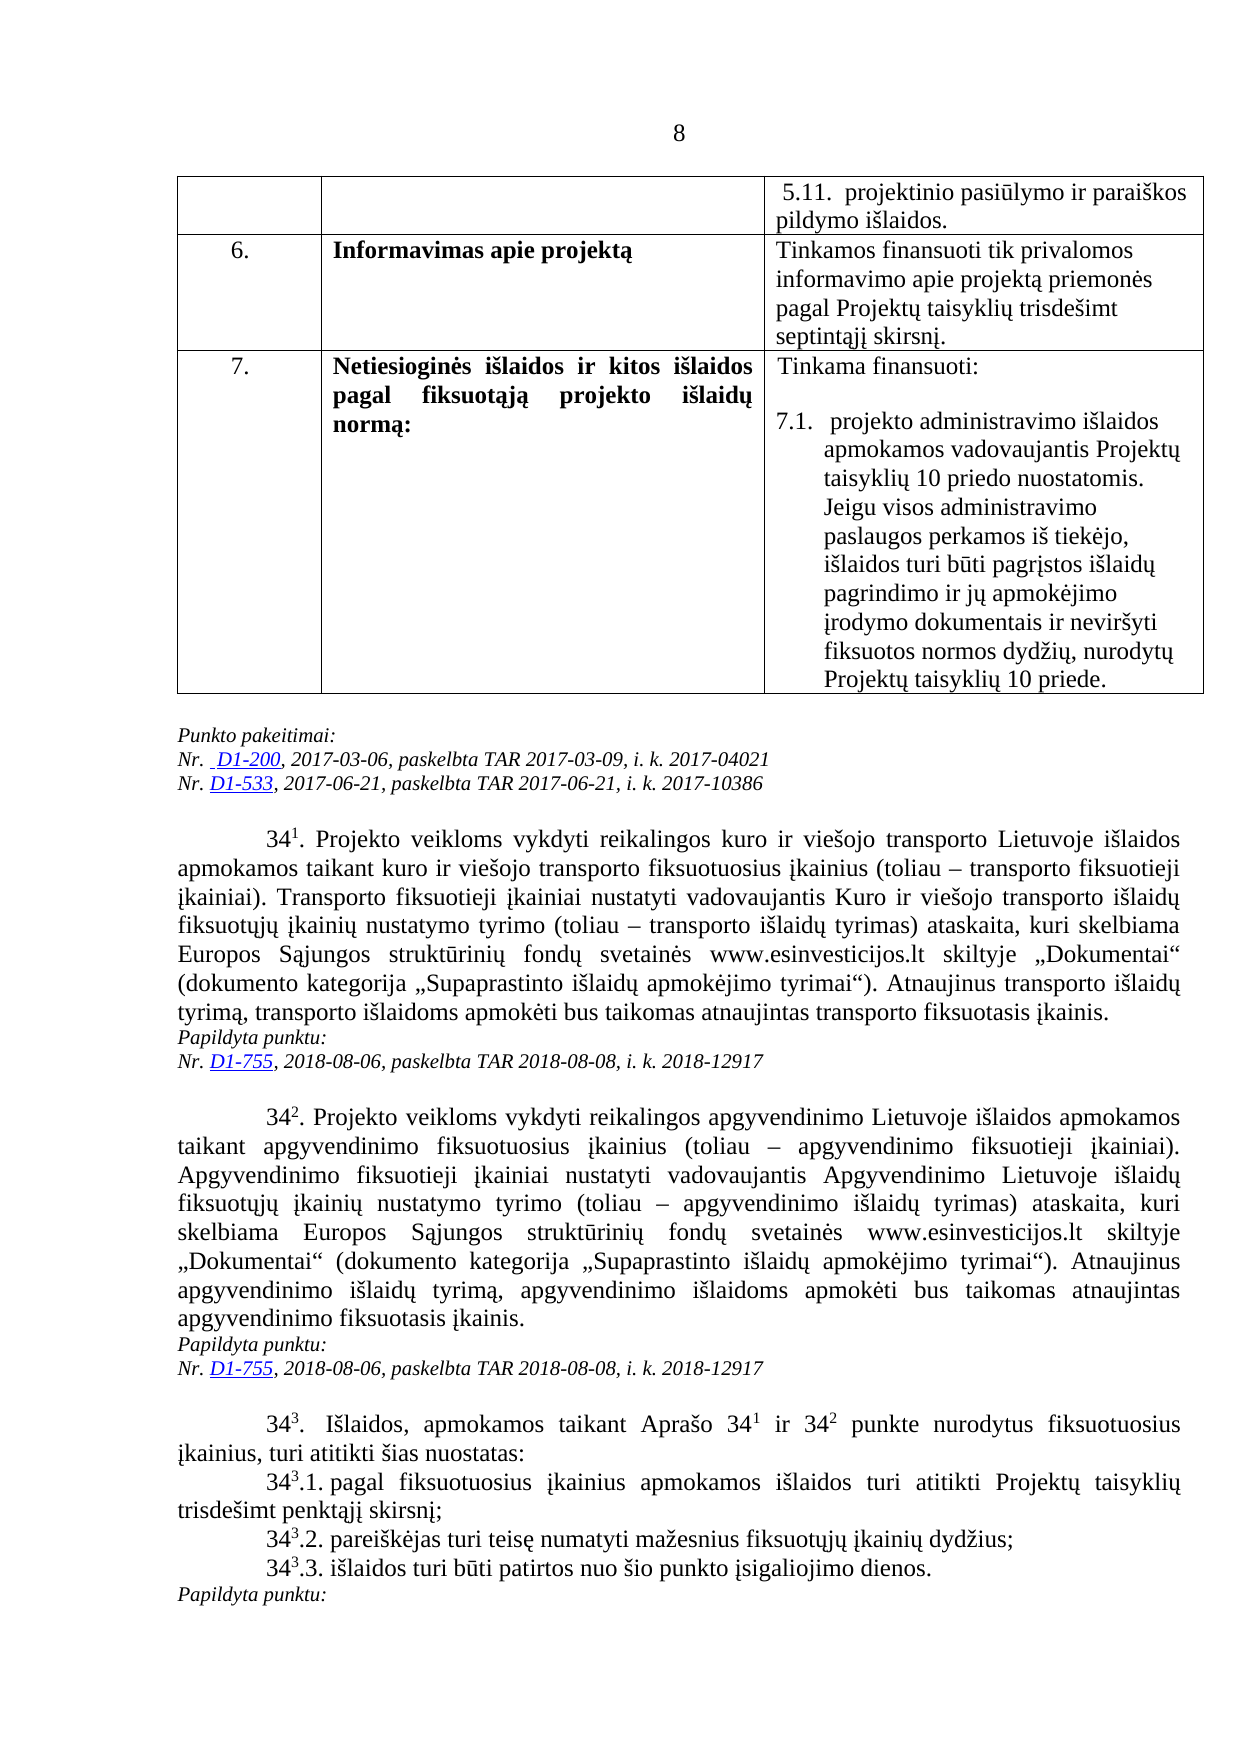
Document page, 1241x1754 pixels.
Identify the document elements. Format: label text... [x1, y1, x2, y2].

text 343.1. pagal fiksuotuosius įkainius apmokamos išlaidos turi atitikti Projektų taisyklių trisdešimt penktąjį skirsnį; [177, 1467, 1181, 1524]
table_cell 6. [178, 235, 321, 350]
text Nr. D1-200, 2017-03-06, paskelbta TAR 2017-03-09, i. k. 2017-04021 [177, 747, 1181, 771]
text Nr. D1-755, 2018-08-06, paskelbta TAR 2018-08-08, i. k. 2018-12917 [177, 1049, 1181, 1073]
text Papildyta punktu: [177, 1025, 1181, 1049]
text Papildyta punktu: [177, 1582, 1181, 1606]
text 343.2. pareiškėjas turi teisę numatyti mažesnius fiksuotųjų įkainių dydžius; [177, 1524, 1181, 1553]
text 341. Projekto veikloms vykdyti reikalingos kuro ir viešojo transporto Lietuvoje išlaidos apmokamos taikant kuro ir viešojo transporto fiksuotuosius įkainius (toliau – transporto fiksuotieji įkainiai). Transporto fiksuotieji įkainiai nustatyti vadovaujantis Kuro ir viešojo transporto išlaidų fiksuotųjų įkainių nustatymo tyrimo (toliau – transporto išlaidų tyrimas) ataskaita, kuri skelbiama Europos Sąjungos struktūrinių fondų svetainės www.esinvesticijos.lt skiltyje „Dokumentai“ (dokumento kategorija „Supaprastinto išlaidų apmokėjimo tyrimai“). Atnaujinus transporto išlaidų tyrimą, transporto išlaidoms apmokėti bus taikomas atnaujintas transporto fiksuotasis įkainis. [177, 824, 1181, 1025]
text Nr. D1-533, 2017-06-21, paskelbta TAR 2017-06-21, i. k. 2017-10386 [177, 771, 1181, 795]
text Nr. D1-755, 2018-08-06, paskelbta TAR 2018-08-08, i. k. 2018-12917 [177, 1356, 1181, 1380]
text 343.3. išlaidos turi būti patirtos nuo šio punkto įsigaliojimo dienos. [177, 1553, 1181, 1582]
table_cell Informavimas apie projektą [322, 235, 764, 350]
table_cell Tinkamos finansuoti tik privalomos informavimo apie projektą priemonės pagal Projektų taisyklių trisdešimt septintąjį skirsnį. [765, 235, 1203, 350]
table_cell [322, 177, 764, 234]
text 343. Išlaidos, apmokamos taikant Aprašo 341 ir 342 punkte nurodytus fiksuotuosius įkainius, turi atitikti šias nuostatas: [177, 1409, 1181, 1467]
text Punkto pakeitimai: [177, 723, 1181, 747]
table_cell Netiesioginės išlaidos ir kitos išlaidos pagal fiksuotąją projekto išlaidų normą: [322, 351, 764, 693]
text 342. Projekto veikloms vykdyti reikalingos apgyvendinimo Lietuvoje išlaidos apmokamos taikant apgyvendinimo fiksuotuosius įkainius (toliau – apgyvendinimo fiksuotieji įkainiai). Apgyvendinimo fiksuotieji įkainiai nustatyti vadovaujantis Apgyvendinimo Lietuvoje išlaidų fiksuotųjų įkainių nustatymo tyrimo (toliau – apgyvendinimo išlaidų tyrimas) ataskaita, kuri skelbiama Europos Sąjungos struktūrinių fondų svetainės www.esinvesticijos.lt skiltyje „Dokumentai“ (dokumento kategorija „Supaprastinto išlaidų apmokėjimo tyrimai“). Atnaujinus apgyvendinimo išlaidų tyrimą, apgyvendinimo išlaidoms apmokėti bus taikomas atnaujintas apgyvendinimo fiksuotasis įkainis. [177, 1102, 1181, 1332]
table_cell 5.11. projektinio pasiūlymo ir paraiškos pildymo išlaidos. [765, 177, 1203, 234]
text Papildyta punktu: [177, 1332, 1181, 1356]
table_cell Tinkama finansuoti: 7.1. projekto administravimo išlaidos apmokamos vadovaujantis Projektų taisyklių 10 priedo nuostatomis. Jeigu visos administravimo paslaugos perkamos iš tiekėjo, išlaidos turi būti pagrįstos išlaidų pagrindimo ir jų apmokėjimo įrodymo dokumentais ir neviršyti fiksuotos normos dydžių, nurodytų Projektų taisyklių 10 priede. [765, 351, 1203, 693]
table_cell 7. [178, 351, 321, 693]
table_cell [178, 177, 321, 234]
